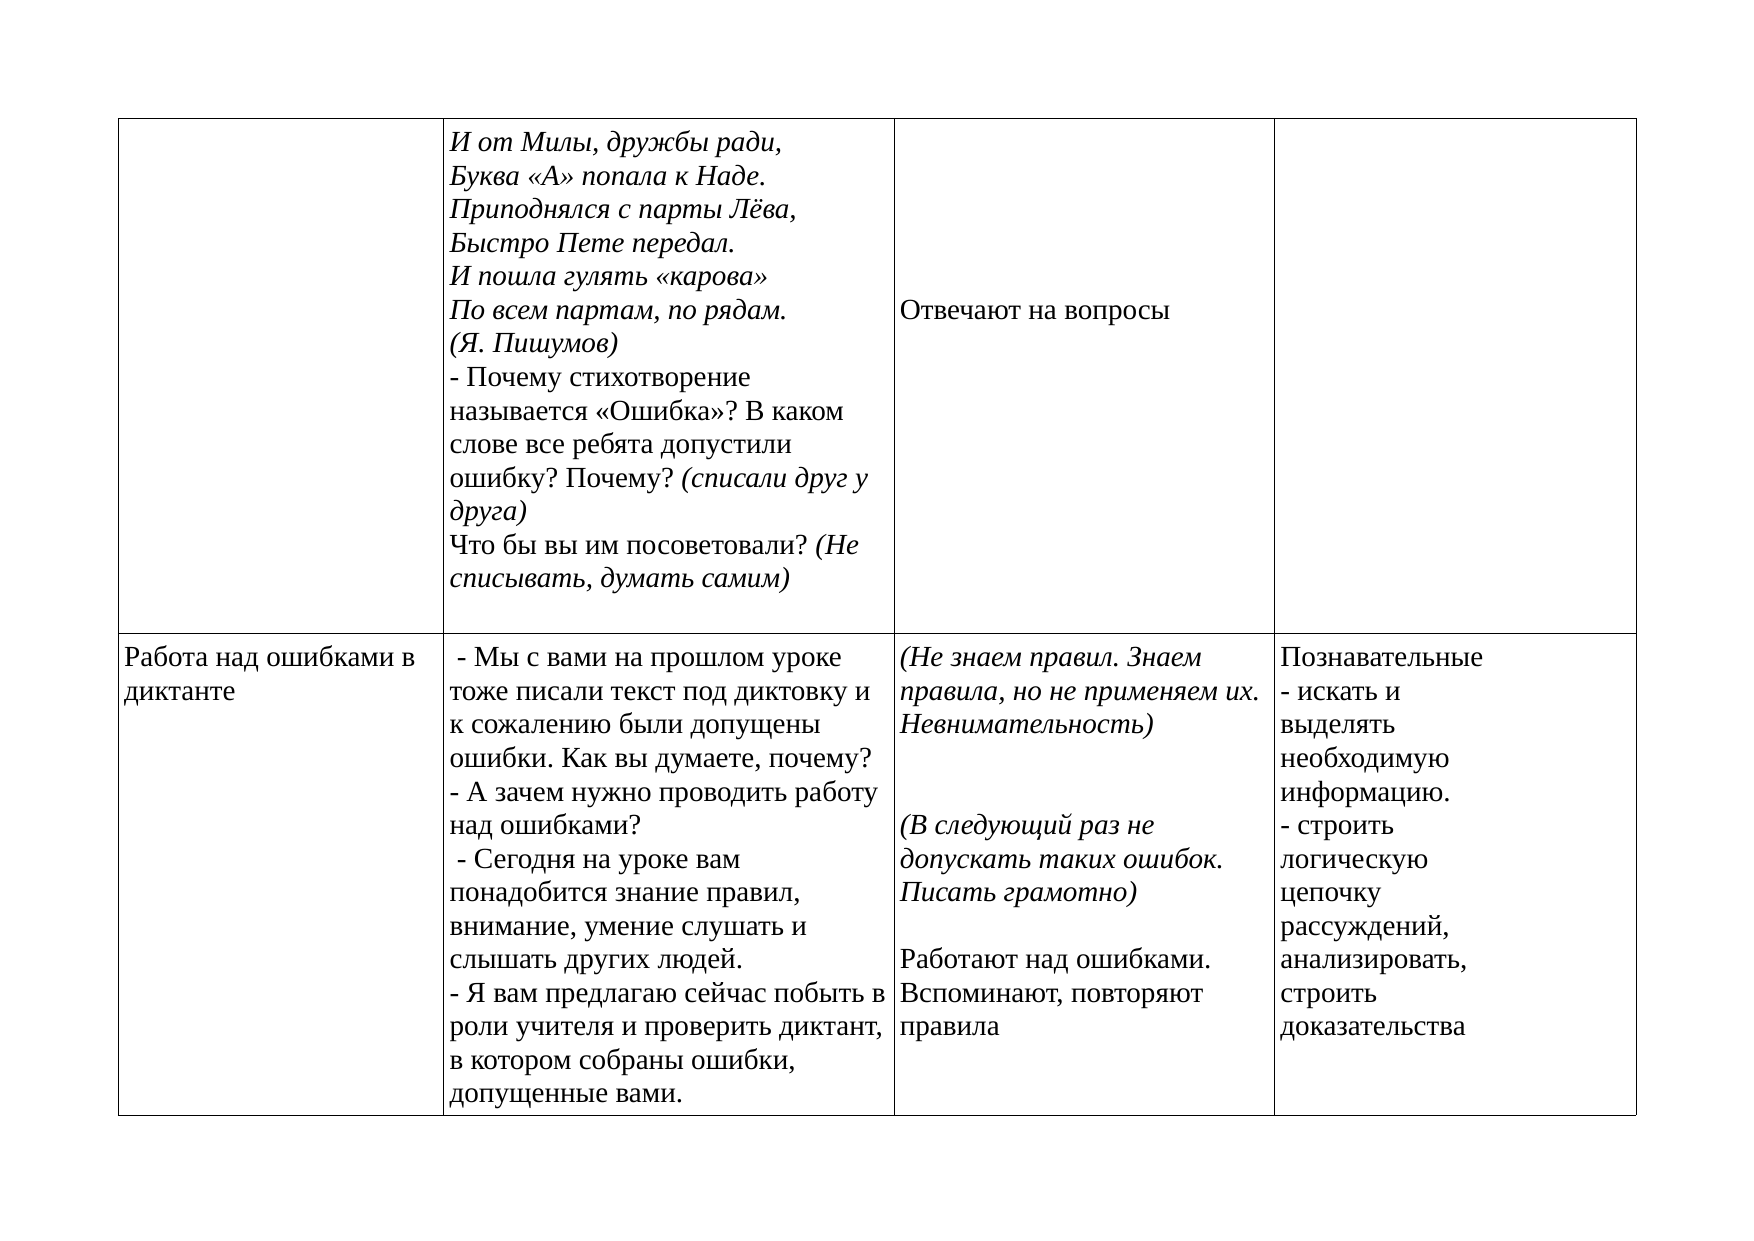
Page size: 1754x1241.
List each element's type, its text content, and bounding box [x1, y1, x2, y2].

table_cell И от Милы, дружбы ради, Буква «А» попала к Наде. Приподнялся с парты Лёва, Быстро Пете передал. И пошла гулять «карова» По всем партам, по рядам. (Я. Пишумов) - Почему стихотворение называется «Ошибка»? В каком слове все ребята допустили ошибку? Почему? (списали друг у друга) Что бы вы им посоветовали? (Не списывать, думать самим) [444, 119, 894, 633]
table_cell [1275, 119, 1636, 633]
table_cell Познавательные - искать и выделять необходимую информацию. - строить логическую цепочку рассуждений, анализировать, строить доказательства [1275, 634, 1636, 1115]
table_cell - Мы с вами на прошлом уроке тоже писали текст под диктовку и к сожалению были допущены ошибки. Как вы думаете, почему? - А зачем нужно проводить работу над ошибками? - Сегодня на уроке вам понадобится знание правил, внимание, умение слушать и слышать других людей. - Я вам предлагаю сейчас побыть в роли учителя и проверить диктант, в котором собраны ошибки, допущенные вами. [444, 634, 894, 1115]
table_cell [119, 119, 443, 633]
table_cell (Не знаем правил. Знаем правила, но не применяем их. Невнимательность) (В следующий раз не допускать таких ошибок. Писать грамотно) Работают над ошибками. Вспоминают, повторяют правила [895, 634, 1274, 1115]
table_cell Отвечают на вопросы [895, 119, 1274, 633]
table_cell Работа над ошибками в диктанте [119, 634, 443, 1115]
